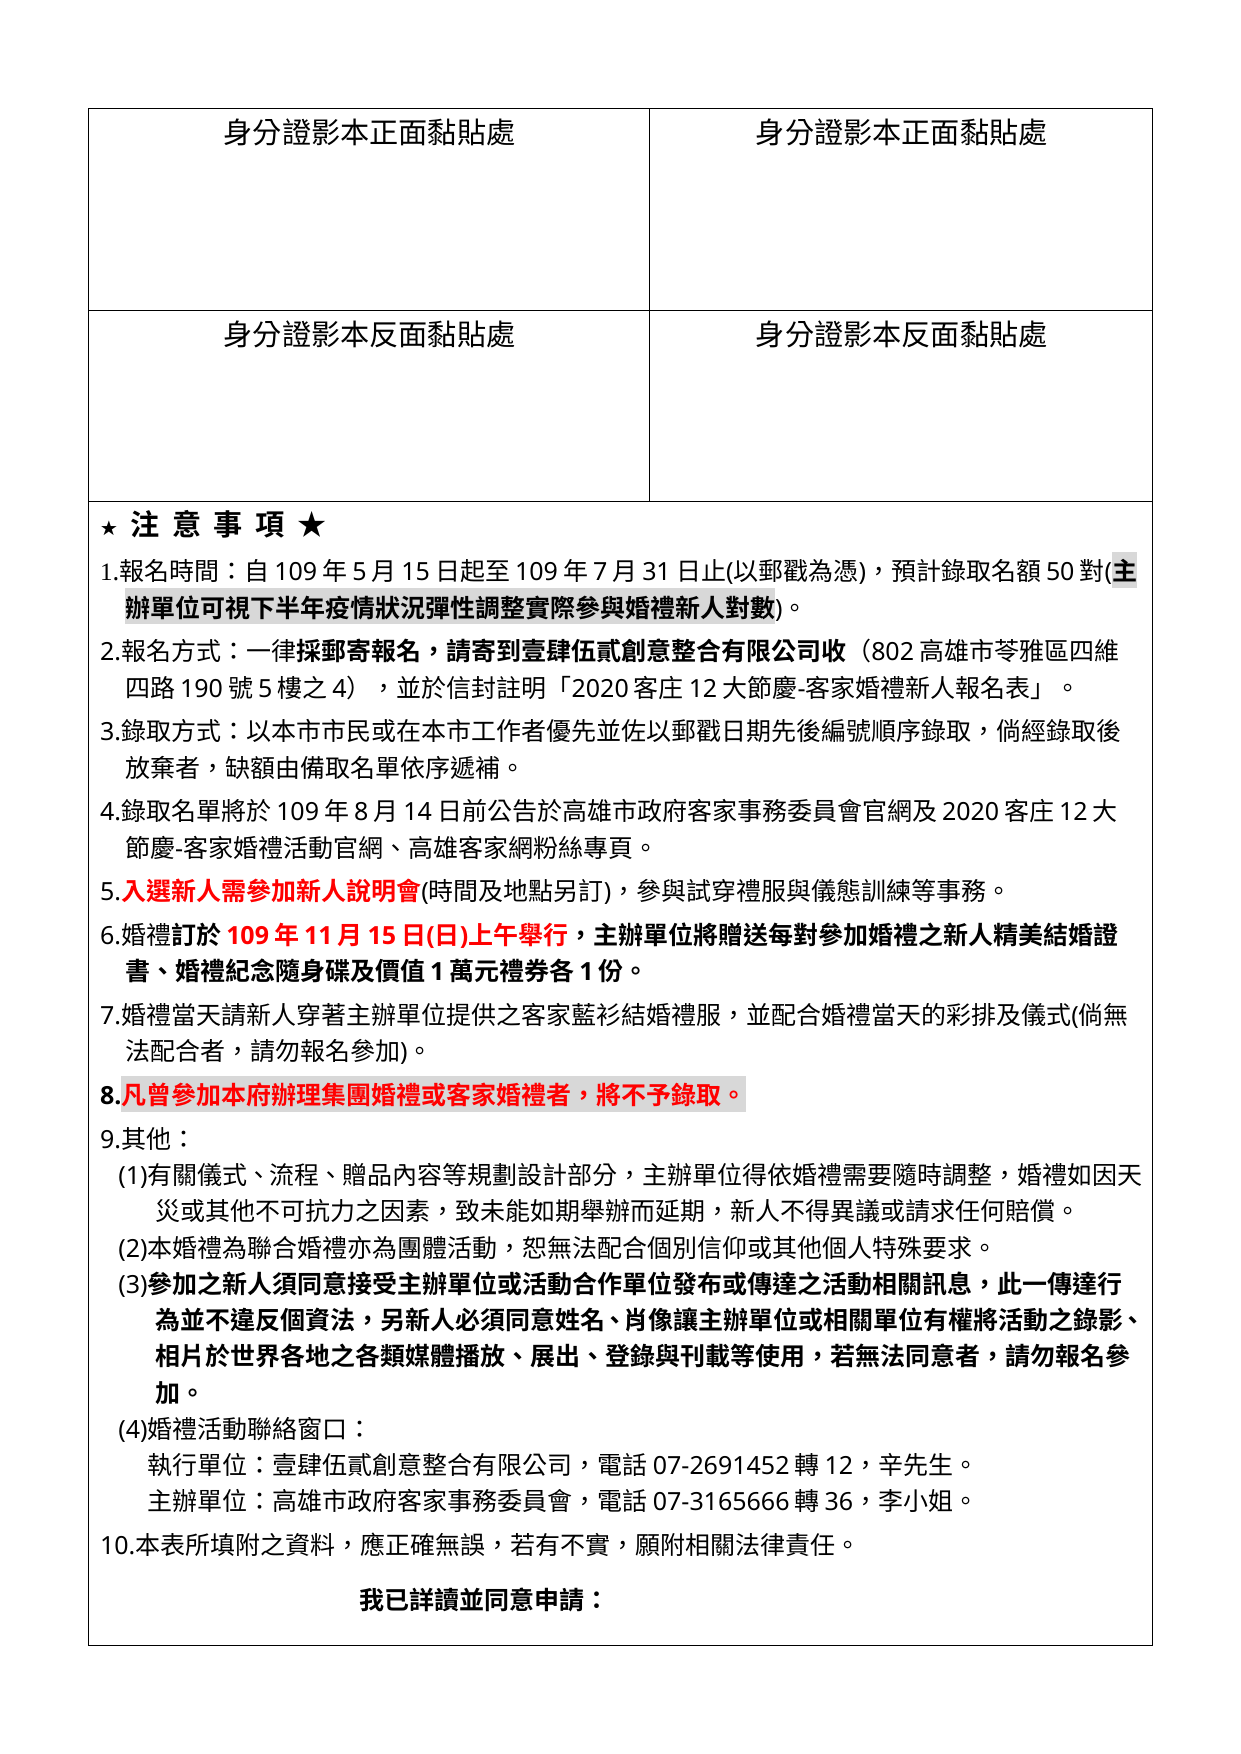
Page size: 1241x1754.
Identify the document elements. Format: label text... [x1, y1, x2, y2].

table_cell 身分證影本反面黏貼處 [650, 311, 1152, 501]
table_cell ★注意事項★ 1.報名時間：自109年5月15日起至109年7月31日止(以郵戳為憑)，預計錄取名額50對(主辦單位可視下半年疫情狀況彈性調整實際參與婚禮新人對數)。 2.報名方式：一律採郵寄報名，請寄到壹肆伍貳創意整合有限公司收（802高雄市苓雅區四維四路190號5樓之4），並於信封註明「2020客庄12大節慶-客家婚禮新人報名表」。 3.錄取方式：以本市市民或在本市工作者優先並佐以郵戳日期先後編號順序錄取，倘經錄取後放棄者，缺額由備取名單依序遞補。 4.錄取名單將於109年8月14日前公告於高雄市政府客家事務委員會官網及2020客庄12大節慶-客家婚禮活動官網、高雄客家網粉絲專頁。 5.入選新人需參加新人說明會(時間及地點另訂)，參與試穿禮服與儀態訓練等事務。 6.婚禮訂於109年11月15日(日)上午舉行，主辦單位將贈送每對參加婚禮之新人精美結婚證書、婚禮紀念隨身碟及價值1萬元禮券各1份。 7.婚禮當天請新人穿著主辦單位提供之客家藍衫結婚禮服，並配合婚禮當天的彩排及儀式(倘無法配合者，請勿報名參加)。 8.凡曾參加本府辦理集團婚禮或客家婚禮者，將不予錄取。 9.其他： (1)有關儀式、流程、贈品內容等規劃設計部分，主辦單位得依婚禮需要隨時調整，婚禮如因天災或其他不可抗力之因素，致未能如期舉辦而延期，新人不得異議或請求任何賠償。 (2)本婚禮為聯合婚禮亦為團體活動，恕無法配合個別信仰或其他個人特殊要求。 (3)參加之新人須同意接受主辦單位或活動合作單位發布或傳達之活動相關訊息，此一傳達行為並不違反個資法，另新人必須同意姓名、肖像讓主辦單位或相關單位有權將活動之錄影、相片於世界各地之各類媒體播放、展出、登錄與刊載等使用，若無法同意者，請勿報名參加。 (4)婚禮活動聯絡窗口： 執行單位：壹肆伍貳創意整合有限公司，電話07-2691452轉12，辛先生。 主辦單位：高雄市政府客家事務委員會，電話07-3165666轉36，李小姐。 10.本表所填附之資料，應正確無誤，若有不實，願附相關法律責任。 我已詳讀並同意申請： [89, 502, 1152, 1645]
table_header 身分證影本正面黏貼處 [89, 109, 649, 310]
table_cell 身分證影本反面黏貼處 [89, 311, 649, 501]
table_header 身分證影本正面黏貼處 [650, 109, 1152, 310]
